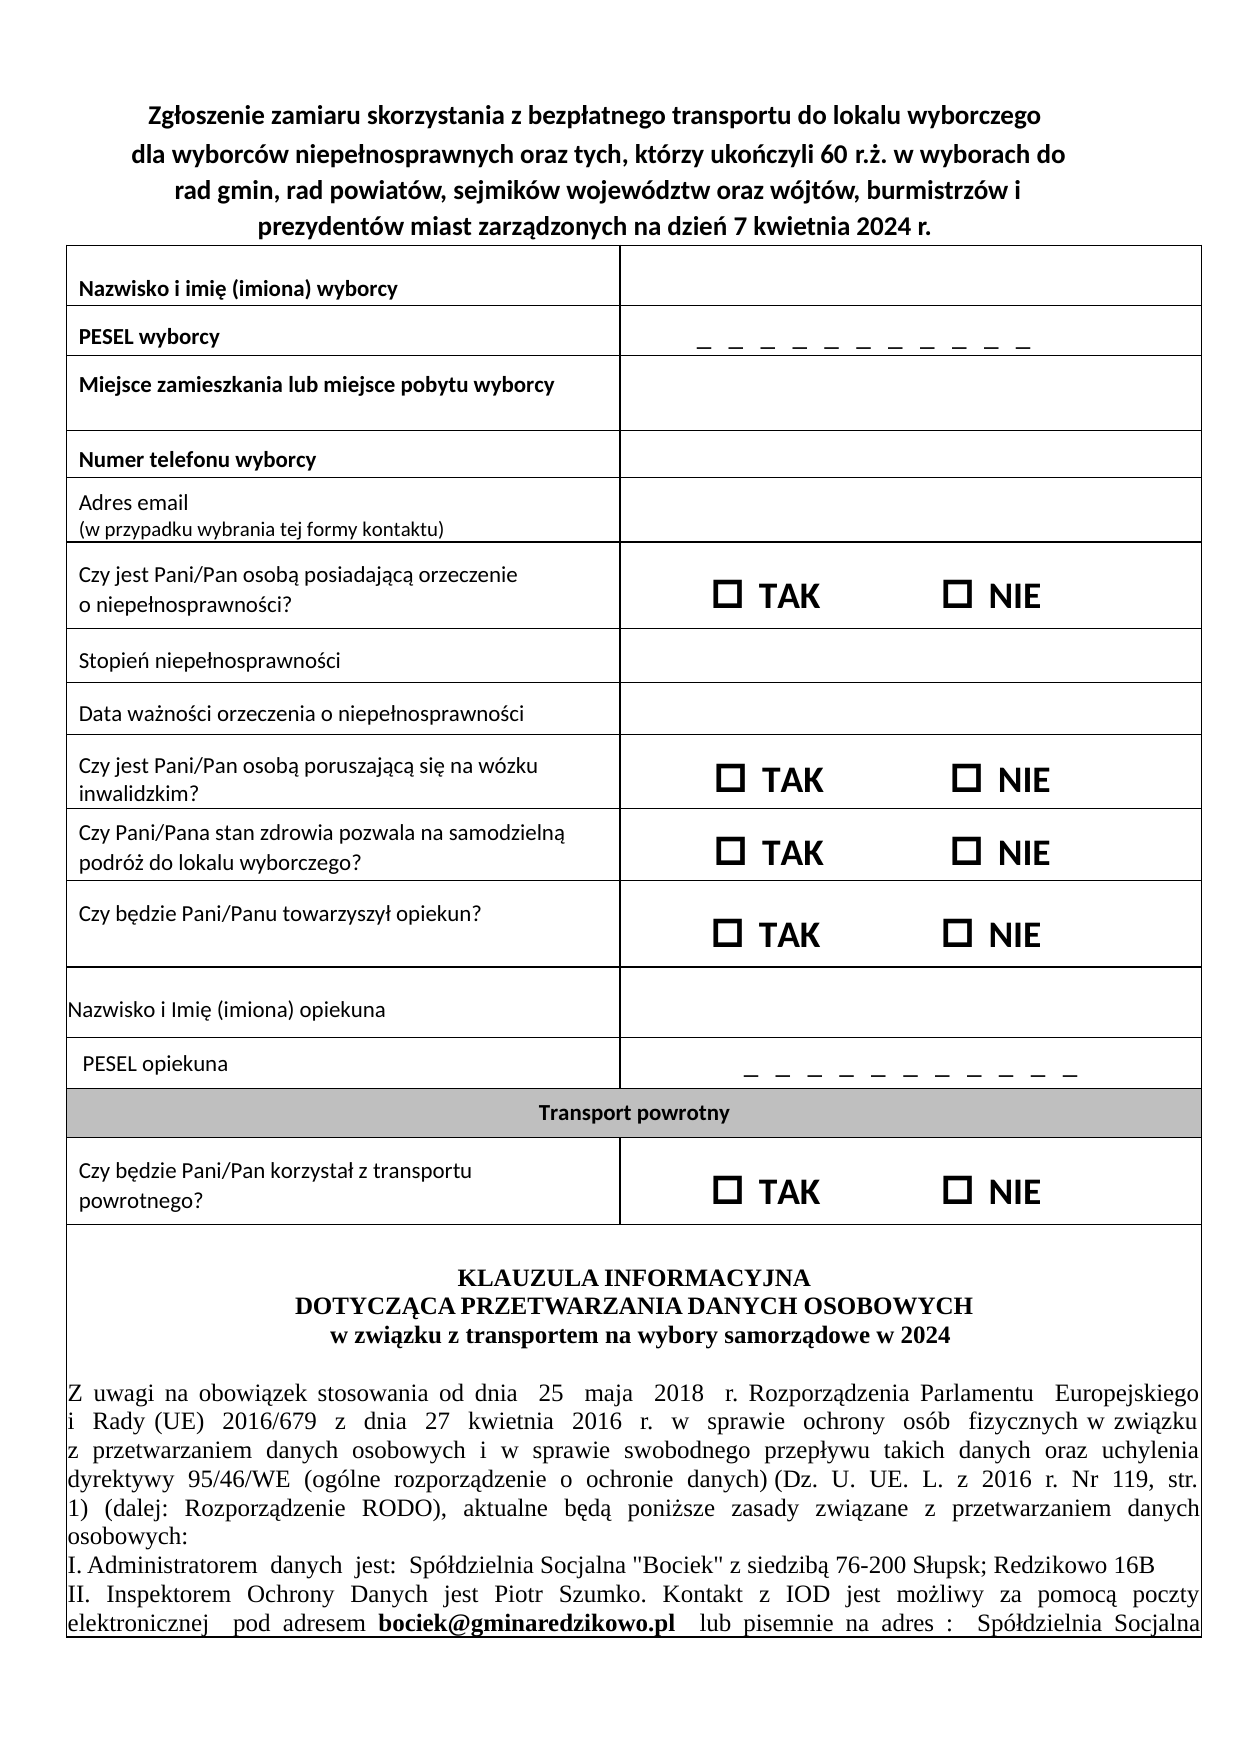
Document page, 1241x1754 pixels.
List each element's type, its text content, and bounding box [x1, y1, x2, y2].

table_header [621, 246, 1201, 305]
table_cell KLAUZULA INFORMACYJNA DOTYCZĄCA PRZETWARZANIA DANYCH OSOBOWYCH w związku z transportem na wybory samorządowe w 2024 Z uwagi na obowiązek stosowania od dnia 25 maja 2018 r. Rozporządzenia Parlamentu Europejskiego i Rady (UE) 2016/679 z dnia 27 kwietnia 2016 r. w sprawie ochrony osób fizycznych w związku z przetwarzaniem danych osobowych i w sprawie swobodnego przepływu takich danych oraz uchylenia dyrektywy 95/46/WE (ogólne rozporządzenie o ochronie danych) (Dz. U. UE. L. z 2016 r. Nr 119, str. 1) (dalej: Rozporządzenie RODO), aktualne będą poniższe zasady związane z przetwarzaniem danych osobowych: I. Administratorem danych jest: Spółdzielnia Socjalna "Bociek" z siedzibą 76-200 Słupsk; Redzikowo 16B II. Inspektorem Ochrony Danych jest Piotr Szumko. Kontakt z IOD jest możliwy za pomocą poczty elektronicznej pod adresem bociek@gminaredzikowo.pl lub pisemnie na adres : Spółdzielnia Socjalna [67, 1225, 1201, 1636]
table_cell _ _ _ _ _ _ _ _ _ _ _ [621, 1038, 1201, 1087]
table_cell Stopień niepełnosprawności [67, 629, 619, 682]
table_cell [621, 683, 1201, 734]
table_cell □ TAK [621, 809, 872, 880]
table_cell [621, 629, 1201, 682]
table_cell □ TAK [621, 881, 879, 966]
table_cell PESEL wyborcy [67, 306, 619, 355]
table_cell □ NIE [872, 809, 1201, 880]
table_cell [621, 431, 1201, 477]
table_cell □ NIE [879, 881, 1201, 966]
title dla wyborców niepełnosprawnych oraz tych, którzy ukończyli 60 r.ż. w wyborach do rad gmin, rad powiatów, sejmików województw oraz wójtów, burmistrzów i prezydentów miast zarządzonych na dzień 7 kwietnia 2024 r. [118, 138, 1078, 242]
table_cell PESEL opiekuna [67, 1038, 619, 1087]
table_cell [621, 478, 1201, 541]
table_cell □ TAK [621, 1138, 879, 1224]
table_cell □ TAK [621, 543, 879, 628]
table_cell □ TAK [621, 735, 872, 807]
table_header Nazwisko i imię (imiona) wyborcy [67, 246, 619, 305]
table_cell Miejsce zamieszkania lub miejsce pobytu wyborcy [67, 356, 619, 430]
table_cell □ NIE [879, 1138, 1201, 1224]
table_cell □ NIE [872, 735, 1201, 807]
table_cell □ NIE [879, 543, 1201, 628]
table_cell Numer telefonu wyborcy [67, 431, 619, 477]
table_cell [621, 968, 1201, 1037]
table_cell Czy będzie Pani/Panu towarzyszył opiekun? [67, 881, 619, 966]
table_cell [621, 356, 1201, 430]
table_cell _ _ _ _ _ _ _ _ _ _ _ [621, 306, 1201, 355]
table_cell Czy Pani/Pana stan zdrowia pozwala na samodzielną podróż do lokalu wyborczego? [67, 809, 619, 880]
table_cell Czy będzie Pani/Pan korzystał z transportu powrotnego? [67, 1138, 619, 1224]
table_cell Nazwisko i Imię (imiona) opiekuna [67, 968, 619, 1037]
table_cell Data ważności orzeczenia o niepełnosprawności [67, 683, 619, 734]
table_cell Transport powrotny [67, 1089, 1201, 1137]
title Zgłoszenie zamiaru skorzystania z bezpłatnego transportu do lokalu wyborczego [118, 98, 1078, 131]
table_cell Czy jest Pani/Pan osobą poruszającą się na wózku inwalidzkim? [67, 735, 619, 807]
table_cell Adres email (w przypadku wybrania tej formy kontaktu) [67, 478, 619, 541]
table_cell Czy jest Pani/Pan osobą posiadającą orzeczenie o niepełnosprawności? [67, 543, 619, 628]
